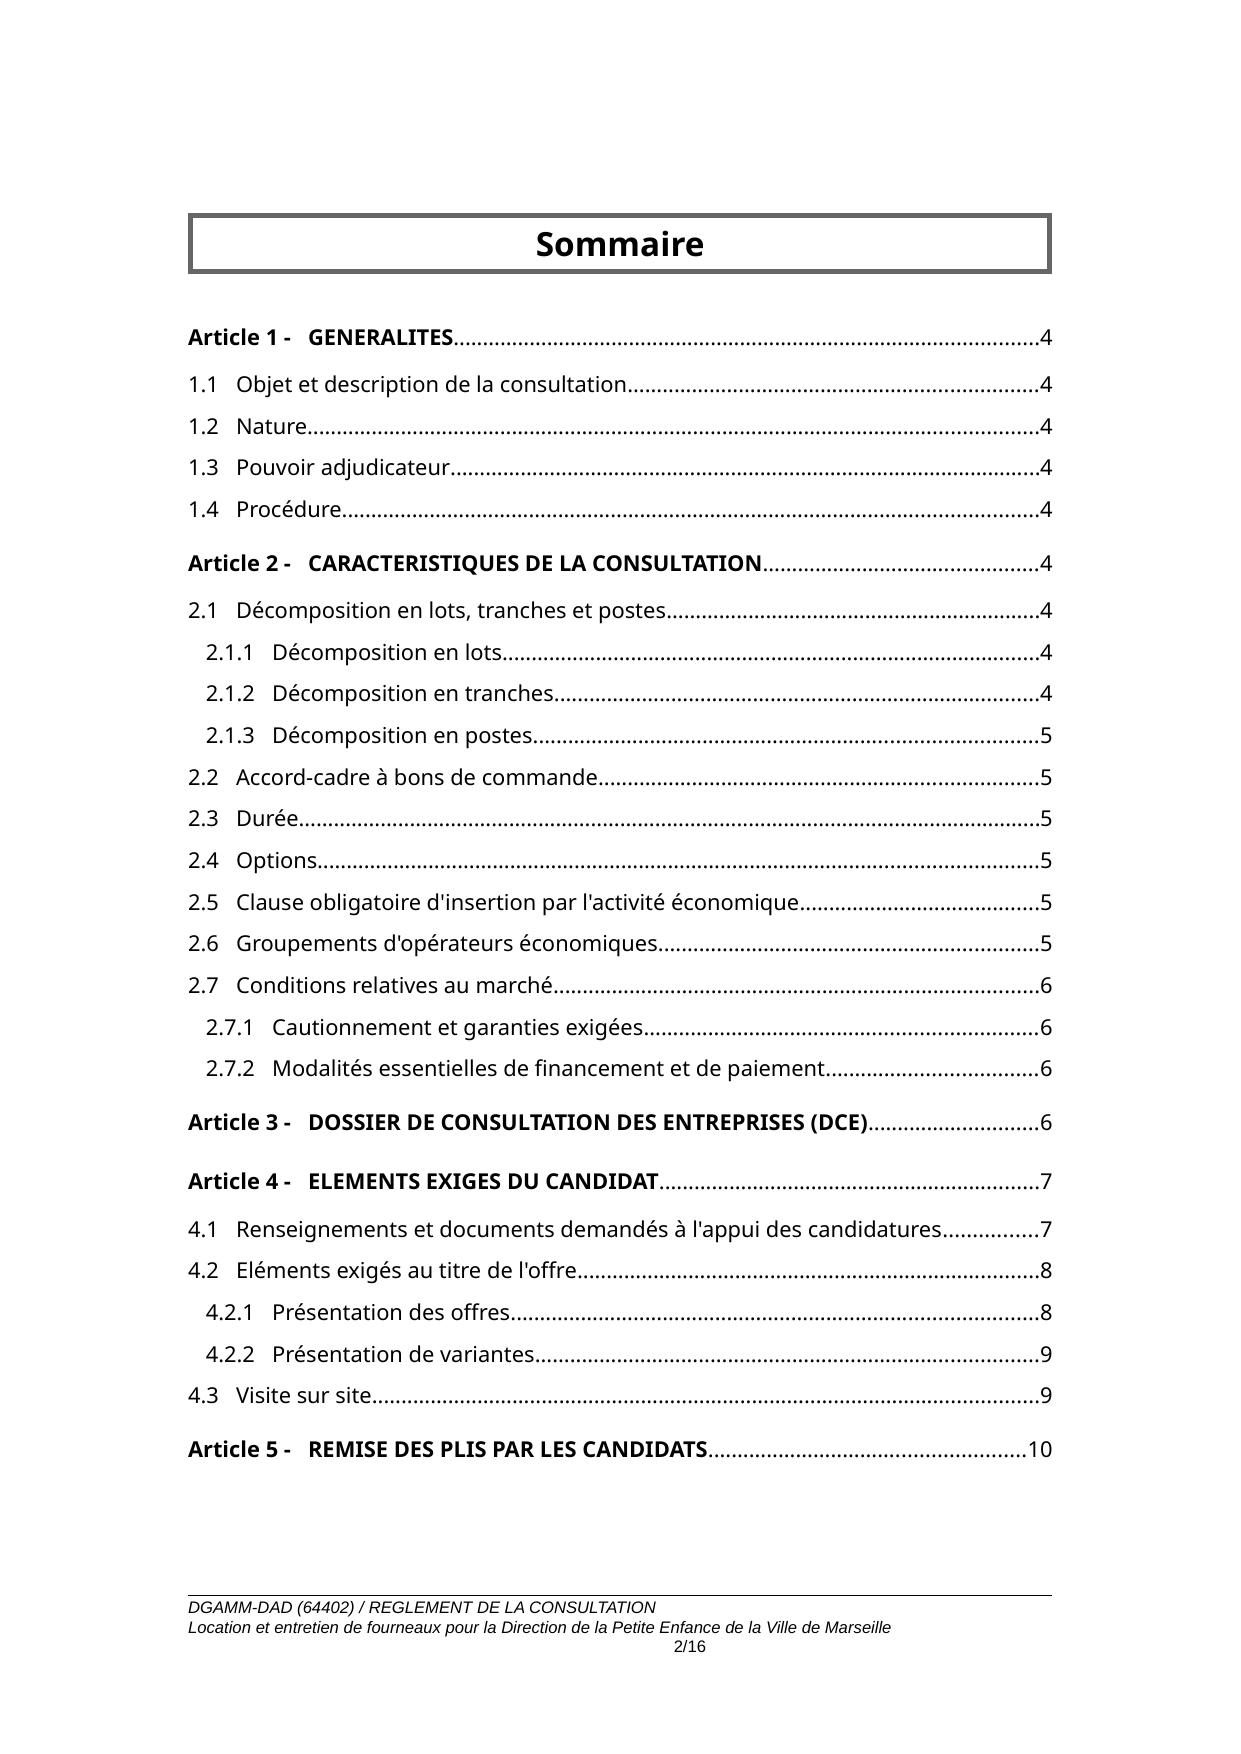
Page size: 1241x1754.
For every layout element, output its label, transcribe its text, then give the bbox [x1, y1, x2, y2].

text 1.1 Objet et description de la consultation 4 [188, 369, 1052, 399]
text 2.2 Accord-cadre à bons de commande 5 [188, 762, 1052, 791]
text Article 4 - ELEMENTS EXIGES DU CANDIDAT 7 [188, 1166, 1052, 1196]
text 2.7 Conditions relatives au marché 6 [188, 970, 1052, 1000]
subtitle Sommaire [193, 218, 1047, 269]
text Article 2 - CARACTERISTIQUES DE LA CONSULTATION 4 [188, 547, 1052, 577]
text 1.2 Nature 4 [188, 411, 1052, 441]
text 2.1.2 Décomposition en tranches 4 [206, 678, 1052, 708]
text 4.2.2 Présentation de variantes 9 [206, 1338, 1052, 1368]
text Article 1 - GENERALITES 4 [188, 322, 1052, 351]
text 2.5 Clause obligatoire d'insertion par l'activité économique 5 [188, 887, 1052, 916]
text 2.6 Groupements d'opérateurs économiques 5 [188, 928, 1052, 958]
text 2.7.1 Cautionnement et garanties exigées 6 [206, 1012, 1052, 1041]
text 2.1.1 Décomposition en lots 4 [206, 637, 1052, 666]
text Article 3 - DOSSIER DE CONSULTATION DES ENTREPRISES (DCE) 6 [188, 1107, 1052, 1137]
text 2.1 Décomposition en lots, tranches et postes 4 [188, 595, 1052, 625]
text 4.1 Renseignements et documents demandés à l'appui des candidatures 7 [188, 1213, 1052, 1243]
text 4.3 Visite sur site 9 [188, 1380, 1052, 1410]
text 1.4 Procédure 4 [188, 494, 1052, 524]
text 4.2 Eléments exigés au titre de l'offre 8 [188, 1255, 1052, 1285]
text 2.1.3 Décomposition en postes 5 [206, 720, 1052, 750]
text 2.3 Durée 5 [188, 803, 1052, 833]
text Article 5 - REMISE DES PLIS PAR LES CANDIDATS 10 [188, 1434, 1052, 1463]
text 2.4 Options 5 [188, 845, 1052, 875]
text 2.7.2 Modalités essentielles de financement et de paiement 6 [206, 1053, 1052, 1083]
text 1.3 Pouvoir adjudicateur 4 [188, 452, 1052, 482]
text 4.2.1 Présentation des offres 8 [206, 1297, 1052, 1327]
